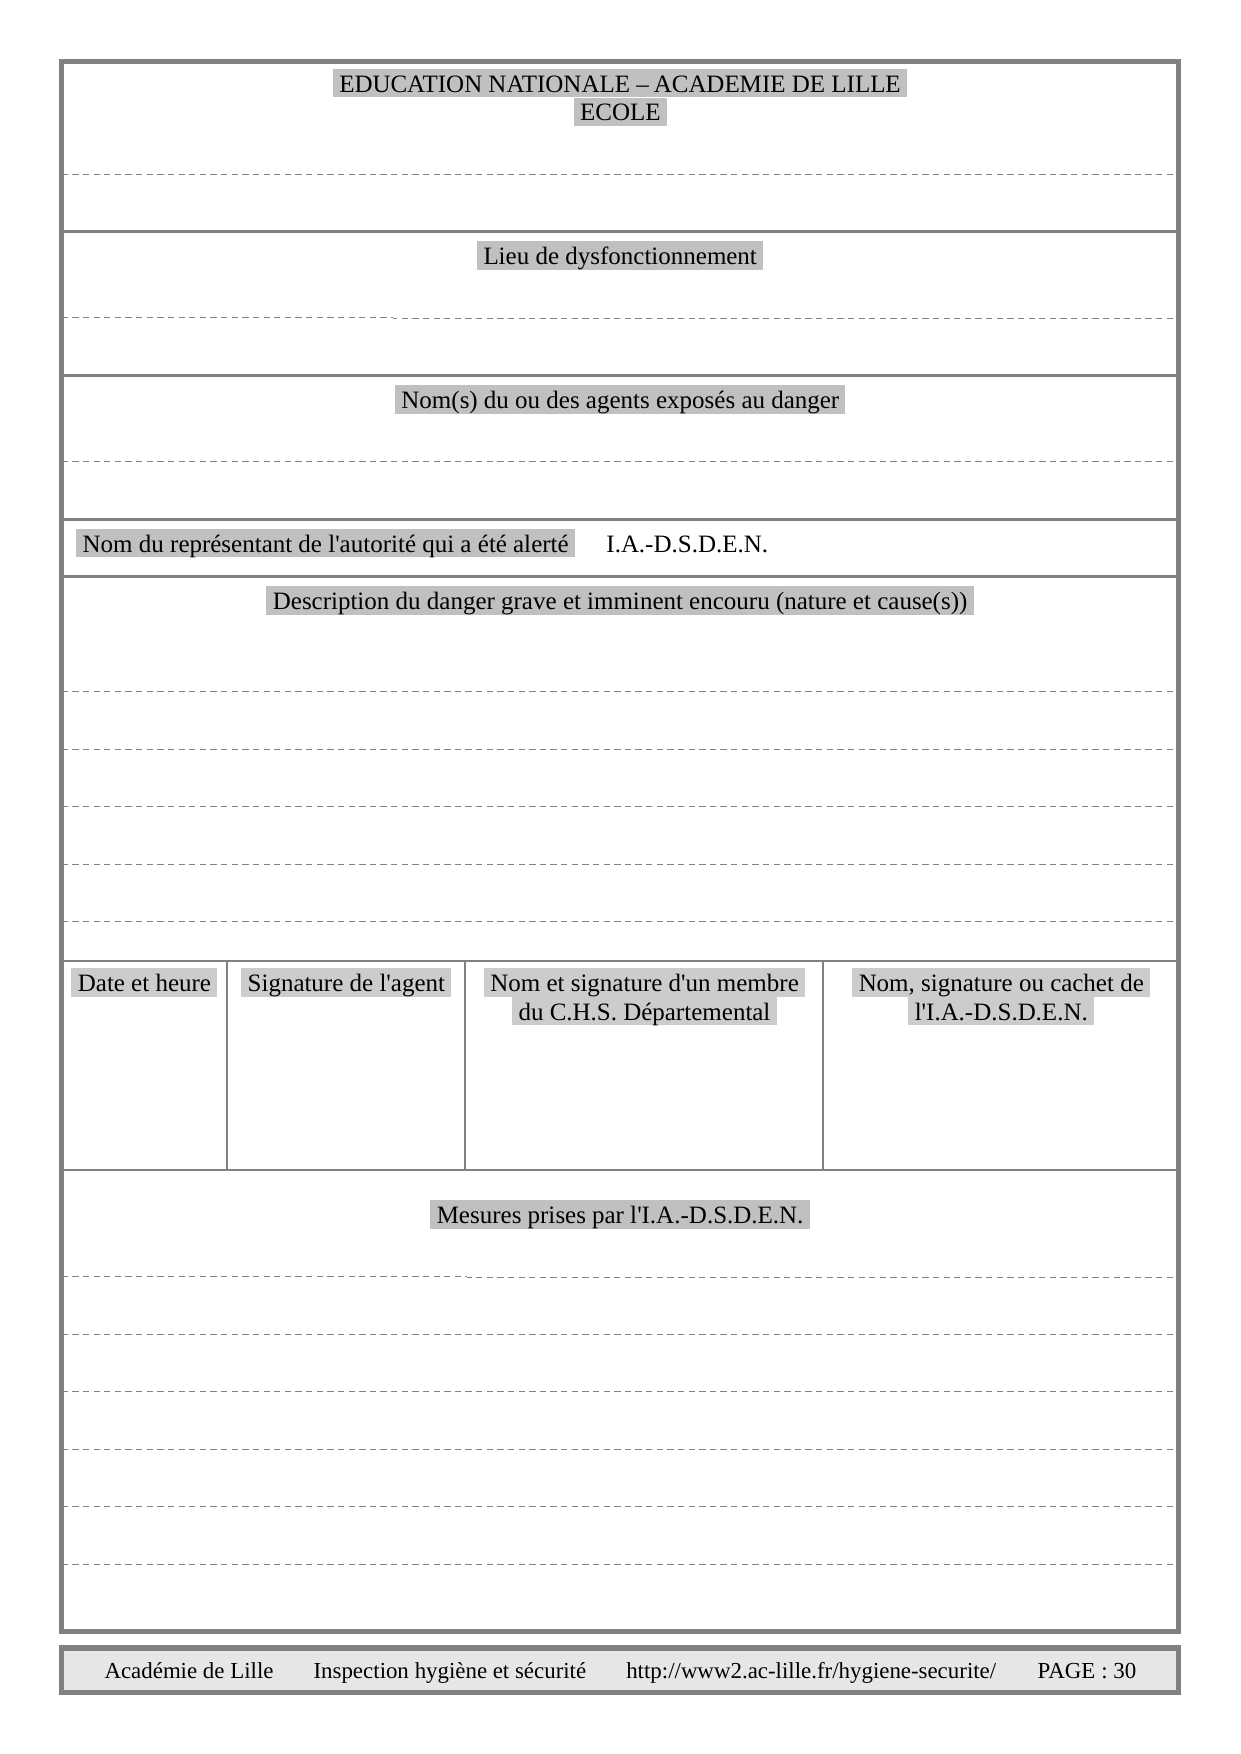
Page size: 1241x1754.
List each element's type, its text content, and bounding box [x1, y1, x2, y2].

table_header Date et heure [64, 962, 226, 1169]
text Mesures prises par l'I.A.-D.S.D.E.N. [76, 1200, 1164, 1229]
text Académie de Lille Inspection hygiène et sécurité http://www2.ac-lille.fr/hygiene-securite/ PAGE : 30 [69, 1657, 1171, 1683]
table_header Signature de l'agent [228, 962, 464, 1169]
text Nom du représentant de l'autorité qui a été alerté I.A.-D.S.D.E.N. [76, 529, 1164, 557]
table_header Nom, signature ou cachet de l'I.A.-D.S.D.E.N. [824, 962, 1176, 1169]
table_header Nom et signature d'un membre du C.H.S. Départemental [466, 962, 822, 1169]
text EDUCATION NATIONALE – ACADEMIE DE LILLE [76, 69, 1164, 97]
text ECOLE [76, 97, 1164, 126]
text Description du danger grave et imminent encouru (nature et cause(s)) [76, 586, 1164, 615]
text Nom(s) du ou des agents exposés au danger [76, 385, 1164, 414]
text Lieu de dysfonctionnement [76, 241, 1164, 270]
